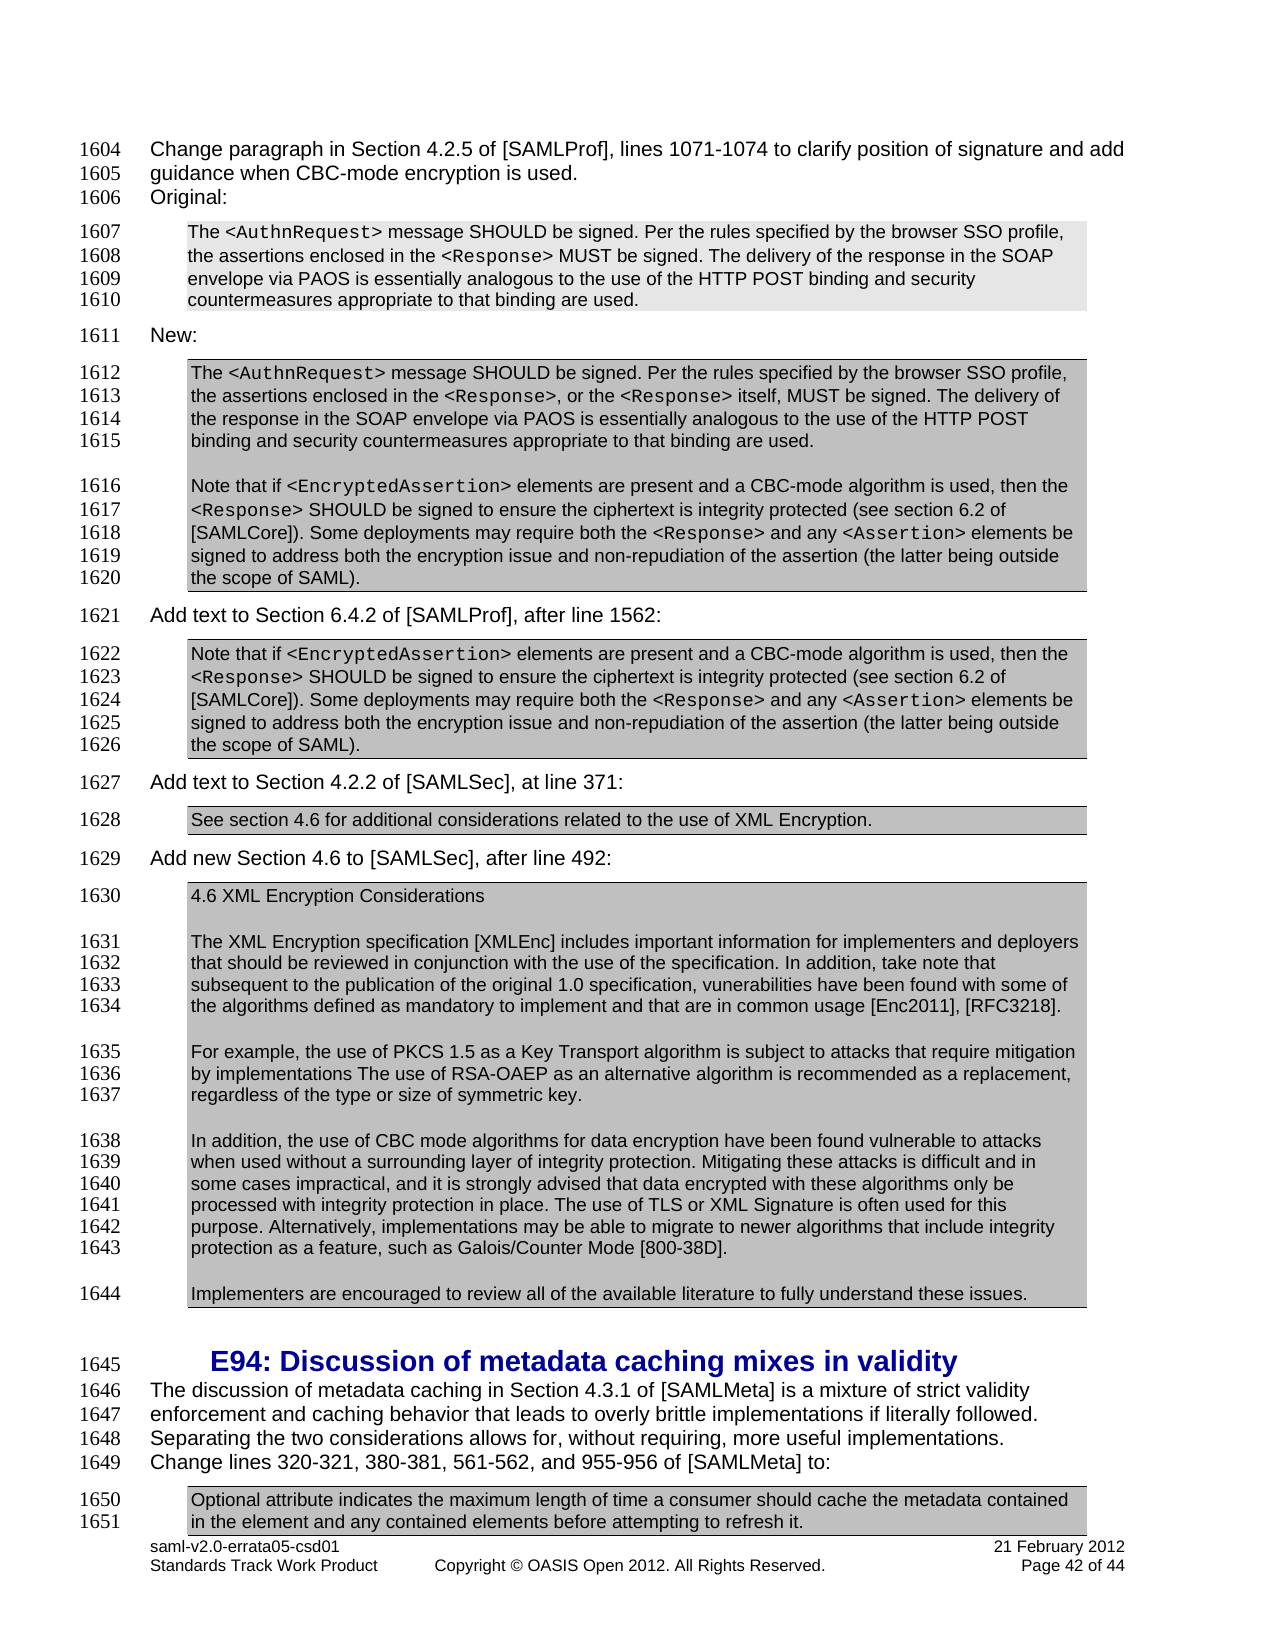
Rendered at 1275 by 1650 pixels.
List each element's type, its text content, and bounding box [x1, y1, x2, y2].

text For example, the use of PKCS 1.5 as a Key Transport algorithm is subject to attacks that require mitigation by implementations The use of RSA-OAEP as an alternative algorithm is recommended as a replacement, regardless of the type or size of symmetric key. [187, 1038, 1087, 1105]
text The discussion of metadata caching in Section 4.3.1 of [SAMLMeta] is a mixture of strict validity enforcement and caching behavior that leads to overly brittle implementations if literally followed. Separating the two considerations allows for, without requiring, more useful implementations. [150, 1378, 1125, 1450]
text Optional attribute indicates the maximum length of time a consumer should cache the metadata contained in the element and any contained elements before attempting to refresh it. [187, 1487, 1087, 1535]
text The XML Encryption specification [XMLEnc] includes important information for implementers and deployers that should be reviewed in conjunction with the use of the specification. In addition, take note that subsequent to the publication of the original 1.0 specification, vunerabilities have been found with some of the algorithms defined as mandatory to implement and that are in common usage [Enc2011], [RFC3218]. [187, 927, 1087, 1017]
text In addition, the use of CBC mode algorithms for data encryption have been found vulnerable to attacks when used without a surrounding layer of integrity protection. Mitigating these attacks is difficult and in some cases impractical, and it is strongly advised that data encrypted with these algorithms only be processed with integrity protection in place. The use of TLS or XML Signature is often used for this purpose. Alternatively, implementations may be able to migrate to newer algorithms that include integrity protection as a feature, such as Galois/Counter Mode [800-38D]. [187, 1126, 1087, 1259]
text Add text to Section 6.4.2 of [SAMLProf], after line 1562: [150, 603, 1125, 627]
text Original: [150, 185, 1125, 209]
subtitle E94: Discussion of metadata caching mixes in validity [150, 1344, 1125, 1378]
text The <AuthnRequest> message SHOULD be signed. Per the rules specified by the browser SSO profile, the assertions enclosed in the <Response>, or the <Response> itself, MUST be signed. The delivery of the response in the SOAP envelope via PAOS is essentially analogous to the use of the HTTP POST binding and security countermeasures appropriate to that binding are used. [187, 360, 1087, 451]
text See section 4.6 for additional considerations related to the use of XML Encryption. [187, 807, 1087, 834]
text Add new Section 4.6 to [SAMLSec], after line 492: [150, 846, 1125, 870]
text Implementers are encouraged to review all of the available literature to fully understand these issues. [187, 1279, 1087, 1307]
text Note that if <EncryptedAssertion> elements are present and a CBC-mode algorithm is used, then the <Response> SHOULD be signed to ensure the ciphertext is integrity protected (see section 6.2 of [SAMLCore]). Some deployments may require both the <Response> and any <Assertion> elements be signed to address both the encryption issue and non-repudiation of the assertion (the latter being outside the scope of SAML). [187, 472, 1087, 591]
text Change lines 320-321, 380-381, 561-562, and 955-956 of [SAMLMeta] to: [150, 1450, 1125, 1474]
text New: [150, 323, 1125, 347]
text 4.6 XML Encryption Considerations [187, 883, 1087, 907]
text The <AuthnRequest> message SHOULD be signed. Per the rules specified by the browser SSO profile, the assertions enclosed in the <Response> MUST be signed. The delivery of the response in the SOAP envelope via PAOS is essentially analogous to the use of the HTTP POST binding and security countermeasures appropriate to that binding are used. [187, 221, 1087, 311]
text Add text to Section 4.2.2 of [SAMLSec], at line 371: [150, 770, 1125, 794]
text Change paragraph in Section 4.2.5 of [SAMLProf], lines 1071-1074 to clarify position of signature and add guidance when CBC-mode encryption is used. [150, 137, 1125, 185]
text Note that if <EncryptedAssertion> elements are present and a CBC-mode algorithm is used, then the <Response> SHOULD be signed to ensure the ciphertext is integrity protected (see section 6.2 of [SAMLCore]). Some deployments may require both the <Response> and any <Assertion> elements be signed to address both the encryption issue and non-repudiation of the assertion (the latter being outside the scope of SAML). [187, 640, 1087, 758]
